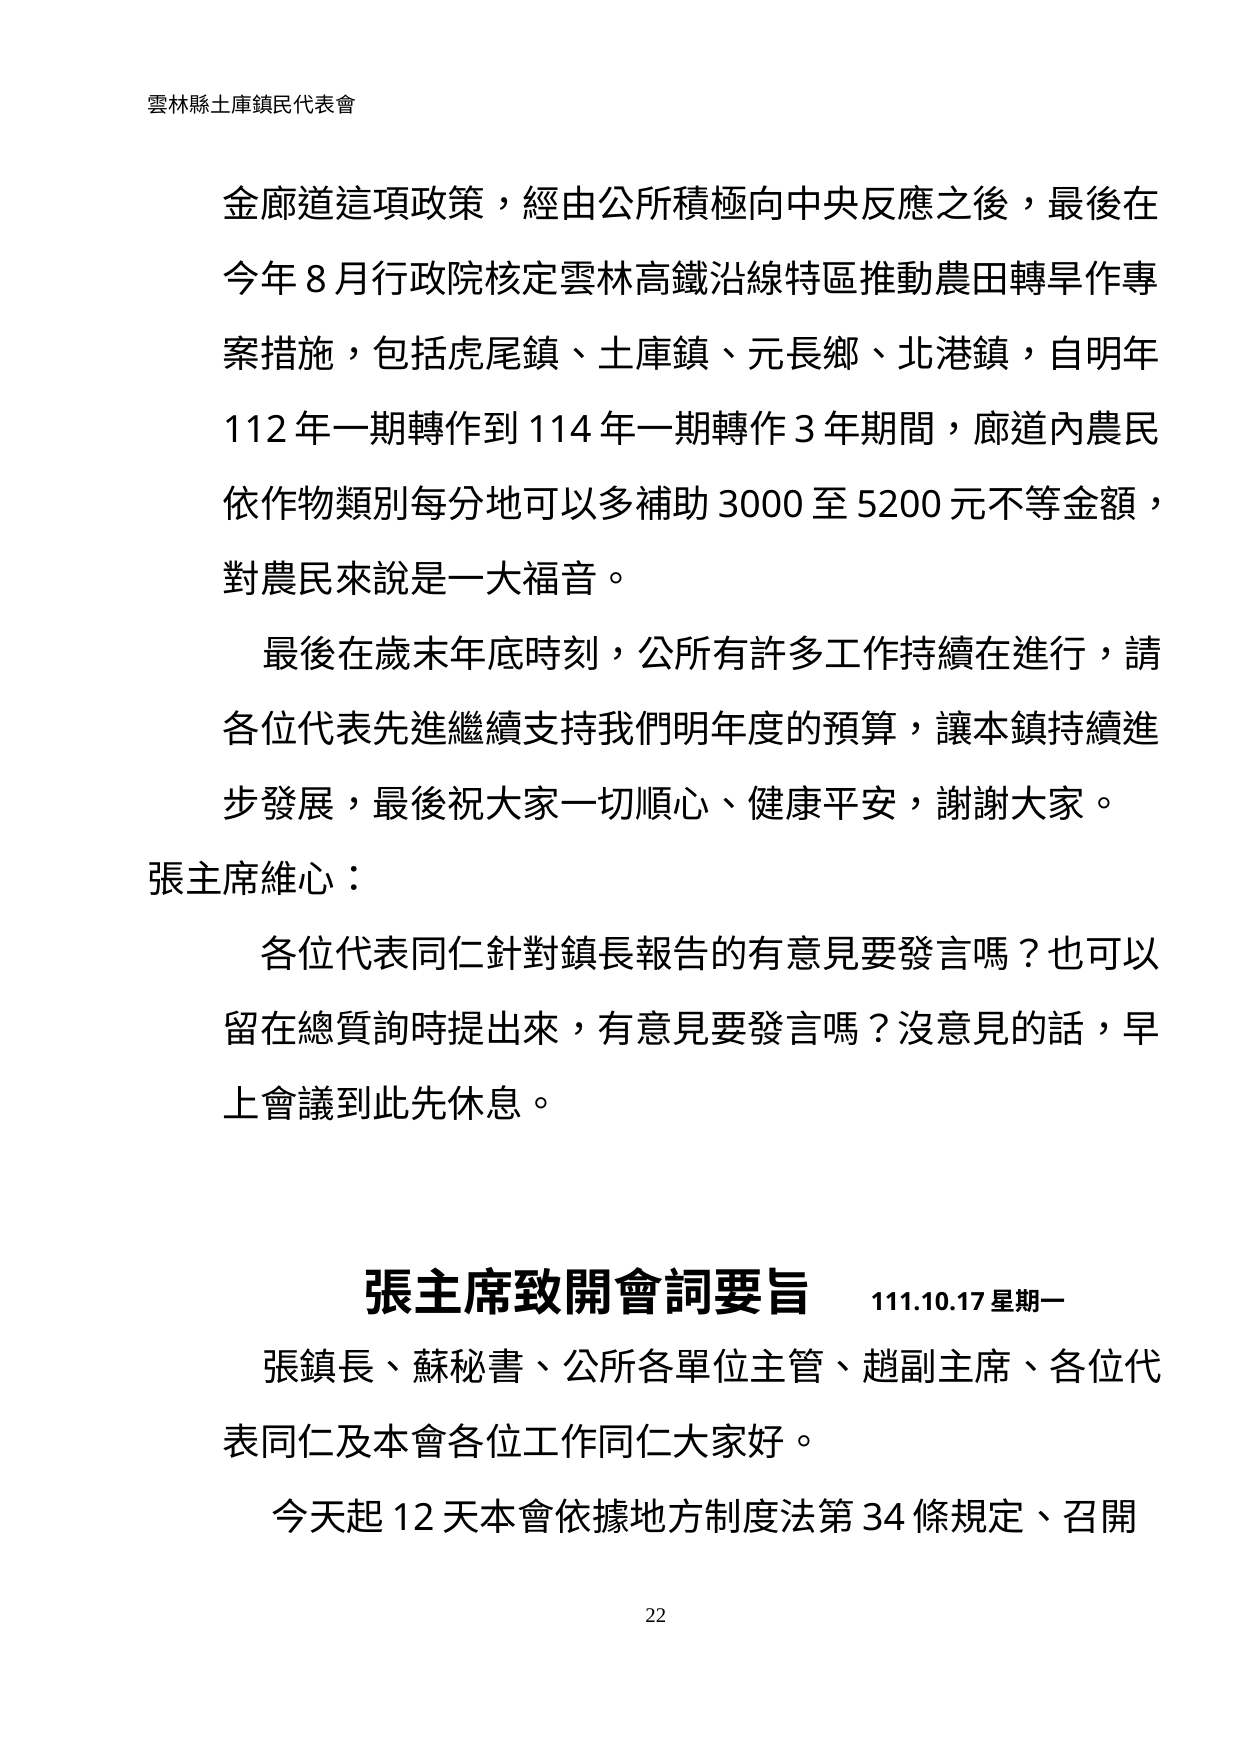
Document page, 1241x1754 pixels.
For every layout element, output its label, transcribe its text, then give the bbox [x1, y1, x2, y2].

text 今天起12天本會依據地方制度法第34條規定、召開 [223, 1476, 1163, 1551]
text 最後在歲末年底時刻，公所有許多工作持續在進行，請各位代表先進繼續支持我們明年度的預算，讓本鎮持續進步發展，最後祝大家一切順心、健康平安，謝謝大家。 [223, 614, 1163, 839]
text 各位代表同仁針對鎮長報告的有意見要發言嗎？也可以留在總質詢時提出來，有意見要發言嗎？沒意見的話，早上會議到此先休息。 [223, 914, 1163, 1139]
text 在此先感謝各位代表們支持公所在鎮政推動上的規畫，上次決議案執行情形及施政報告成果已經在書面做了詳細的報告，各位代表可以先參閱手上的資料，接下來我會進行重點報告。首先是觀光休閒方面，公所為了在地大家能夠團結合作，舉辦了多次的共識會議，促成了在地商家成立的雲林土庫好酷商圈發展協會，結合歷史建築活絡地方的商圈。第一市場也在5月份第二次招標將所有鋪位全部租出去了，將形成一個文創商圈。中山堂藝術展在疫情睽違數個月之後，也於9月重新開展，等待第二市場的托嬰中心及食物銀行完成，相信我們的商圈會更加的繁榮。第二是土庫酷炫光影藝術節活動在9月10日至10月10日在庄役場、故事屋及水岸步道舉辦，開幕及閉幕典禮精彩的表演活動及摸彩活動，創造了活動的高潮。活動期間吸引了數千位各地遊客前來本鎮觀光，確實促成了地方的商機，並提高本鎮的能見度，最後我們會調整下個禮拜，燈飾仍然會在原地繼續點亮到12月底以前，讓我們的展場可以繼續美化明亮，讓我們的經費使用效益發揮到最大。第三是社會福利方面，在今年8月我們協助馬光老人會成立關懷據點，提供馬光長者更多的服務與照顧。本年度也新增調整65歲以上長者發放敬老禮金新台幣500元整，在9月底以前已經發放完成。再來我們的幼兒園今年8月也開放2歲至3歲幼兒的幼幼班，讓幼兒能提早就學，減輕年輕父母帶小孩子的負擔，也將午餐菜色由2菜1湯變為3菜1湯，加量不加價，讓我們的小朋友吃得更好，不增加父母的負擔。最後報告一個最新的政策消息，之前為了減緩高鐵沿線雲林地層下陷速度，農委會於2013至2020推動黃金廊道計畫，鼓勵本鎮高鐵沿線1.5公里之內農地轉旱作，以減少抽地下水灌溉，但在2020年就結束了。公所常常接獲農民反應，希望能向上級爭取延續黃金廊道這項政策，經由公所積極向中央反應之後，最後在今年8月行政院核定雲林高鐵沿線特區推動農田轉旱作專案措施，包括虎尾鎮、土庫鎮、元長鄉、北港鎮，自明年112年一期轉作到114年一期轉作3年期間，廊道內農民依作物類別每分地可以多補助3000至5200元不等金額，對農民來說是一大福音。 [223, 164, 1163, 614]
text 張鎮長、蘇秘書、公所各單位主管、趙副主席、各位代表同仁及本會各位工作同仁大家好。 [223, 1326, 1163, 1476]
text 張主席維心： [148, 839, 1163, 914]
text 張主席致開會詞要旨 111.10.17星期一 [148, 1251, 1163, 1326]
